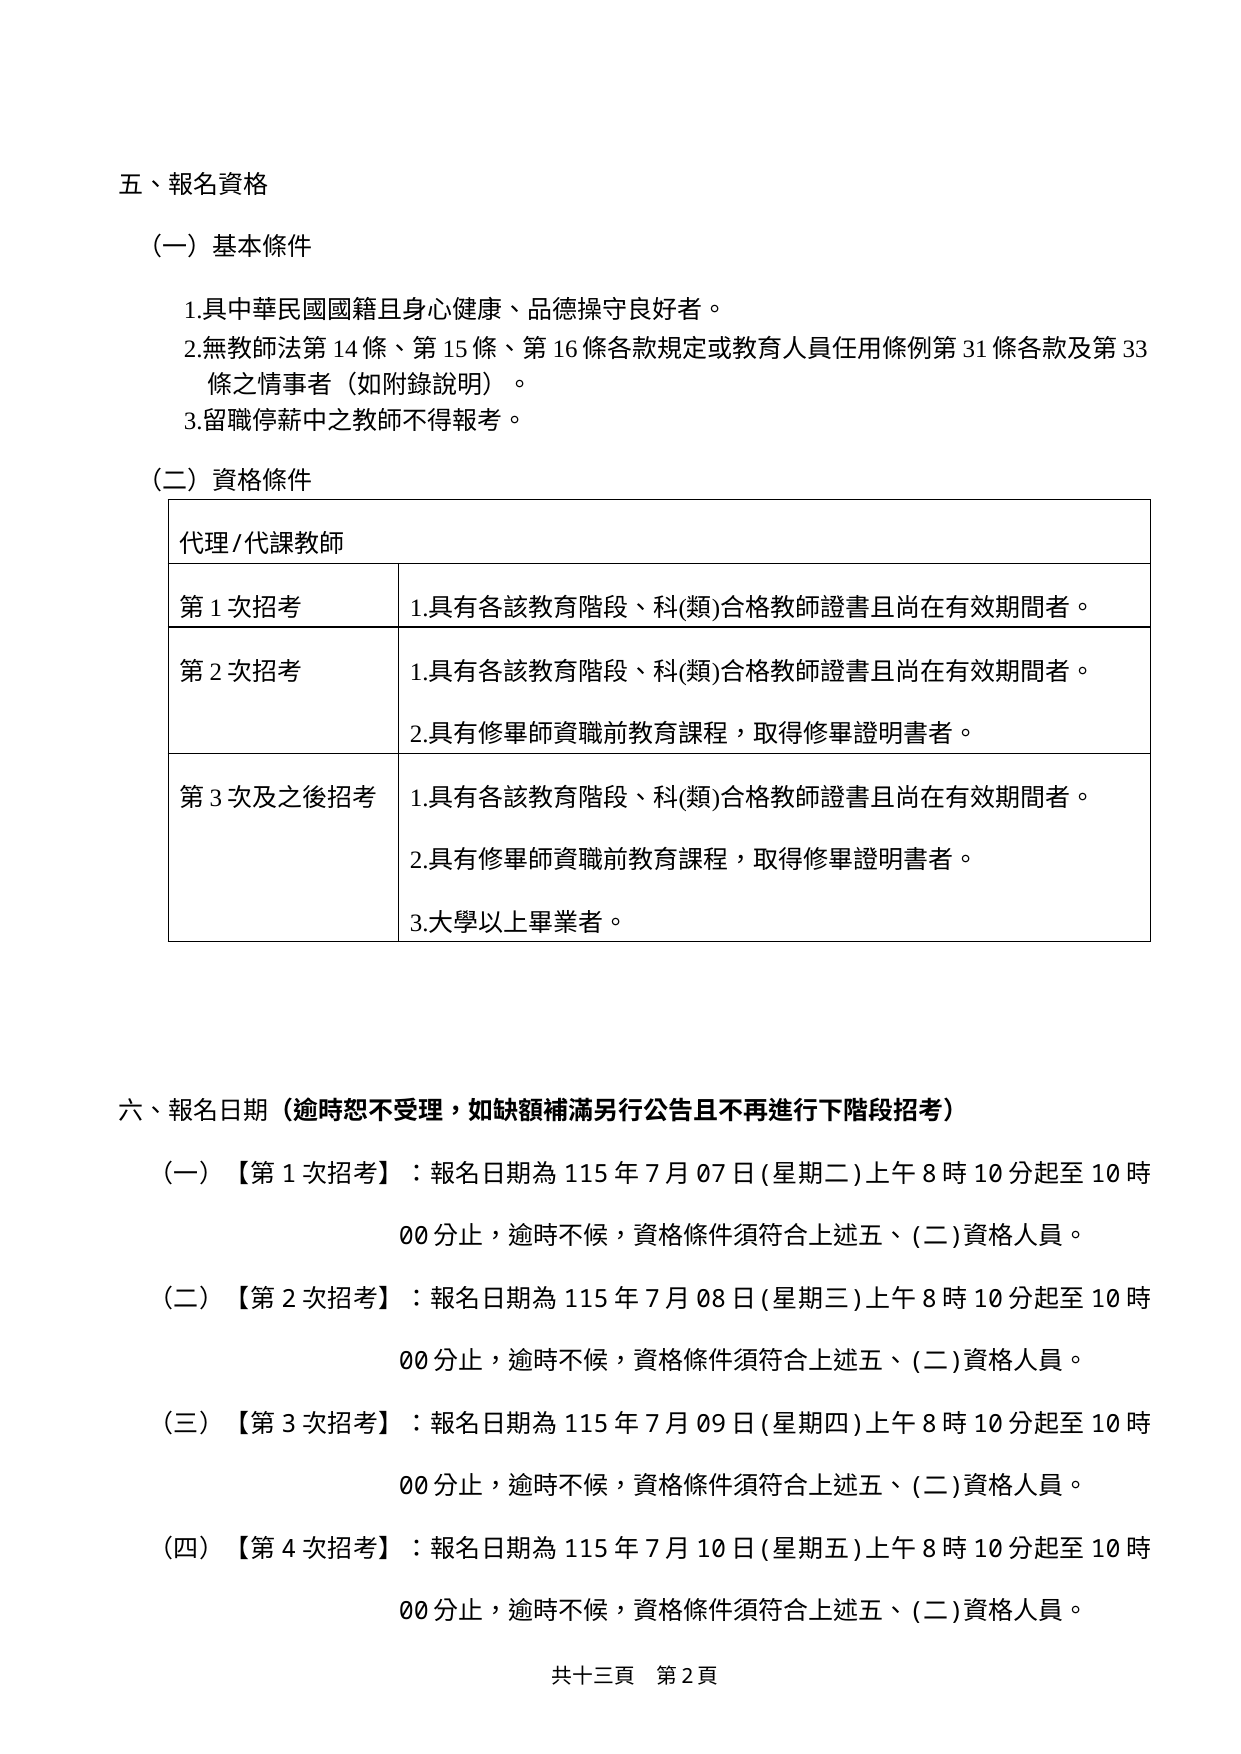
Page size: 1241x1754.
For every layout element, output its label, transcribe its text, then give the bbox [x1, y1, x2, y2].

text （二）【第2次招考】：報名日期為115年7月08日(星期三)上午8時10分起至10時00分止，逾時不候，資格條件須符合上述五、(二)資格人員。 [148, 1254, 1152, 1379]
text （一）基本條件 [118, 203, 1152, 266]
text （三）【第3次招考】：報名日期為115年7月09日(星期四)上午8時10分起至10時00分止，逾時不候，資格條件須符合上述五、(二)資格人員。 [148, 1379, 1152, 1504]
table_cell 1.具有各該教育階段、科(類)合格教師證書且尚在有效期間者。 2.具有修畢師資職前教育課程，取得修畢證明書者。 [399, 628, 1150, 752]
table_header 代理/代課教師 [169, 500, 1150, 563]
text 六、報名日期（逾時恕不受理，如缺額補滿另行公告且不再進行下階段招考） [118, 1067, 1152, 1129]
text 3.留職停薪中之教師不得報考。 [177, 401, 1152, 437]
text 1.具中華民國國籍且身心健康、品德操守良好者。 [177, 266, 1152, 328]
text （二）資格條件 [118, 437, 1152, 499]
text 五、報名資格 [118, 141, 1152, 203]
table_cell 第1次招考 [169, 564, 398, 626]
text 2.無教師法第14條、第15條、第16條各款規定或教育人員任用條例第31條各款及第33條之情事者（如附錄說明）。 [177, 328, 1152, 401]
text （四）【第4次招考】：報名日期為115年7月10日(星期五)上午8時10分起至10時00分止，逾時不候，資格條件須符合上述五、(二)資格人員。 [148, 1504, 1152, 1629]
text （一）【第1次招考】：報名日期為115年7月07日(星期二)上午8時10分起至10時00分止，逾時不候，資格條件須符合上述五、(二)資格人員。 [148, 1129, 1152, 1254]
table_cell 第3次及之後招考 [169, 754, 398, 941]
table_cell 第2次招考 [169, 628, 398, 752]
table_cell 1.具有各該教育階段、科(類)合格教師證書且尚在有效期間者。 [399, 564, 1150, 626]
table_cell 1.具有各該教育階段、科(類)合格教師證書且尚在有效期間者。 2.具有修畢師資職前教育課程，取得修畢證明書者。 3.大學以上畢業者。 [399, 754, 1150, 941]
